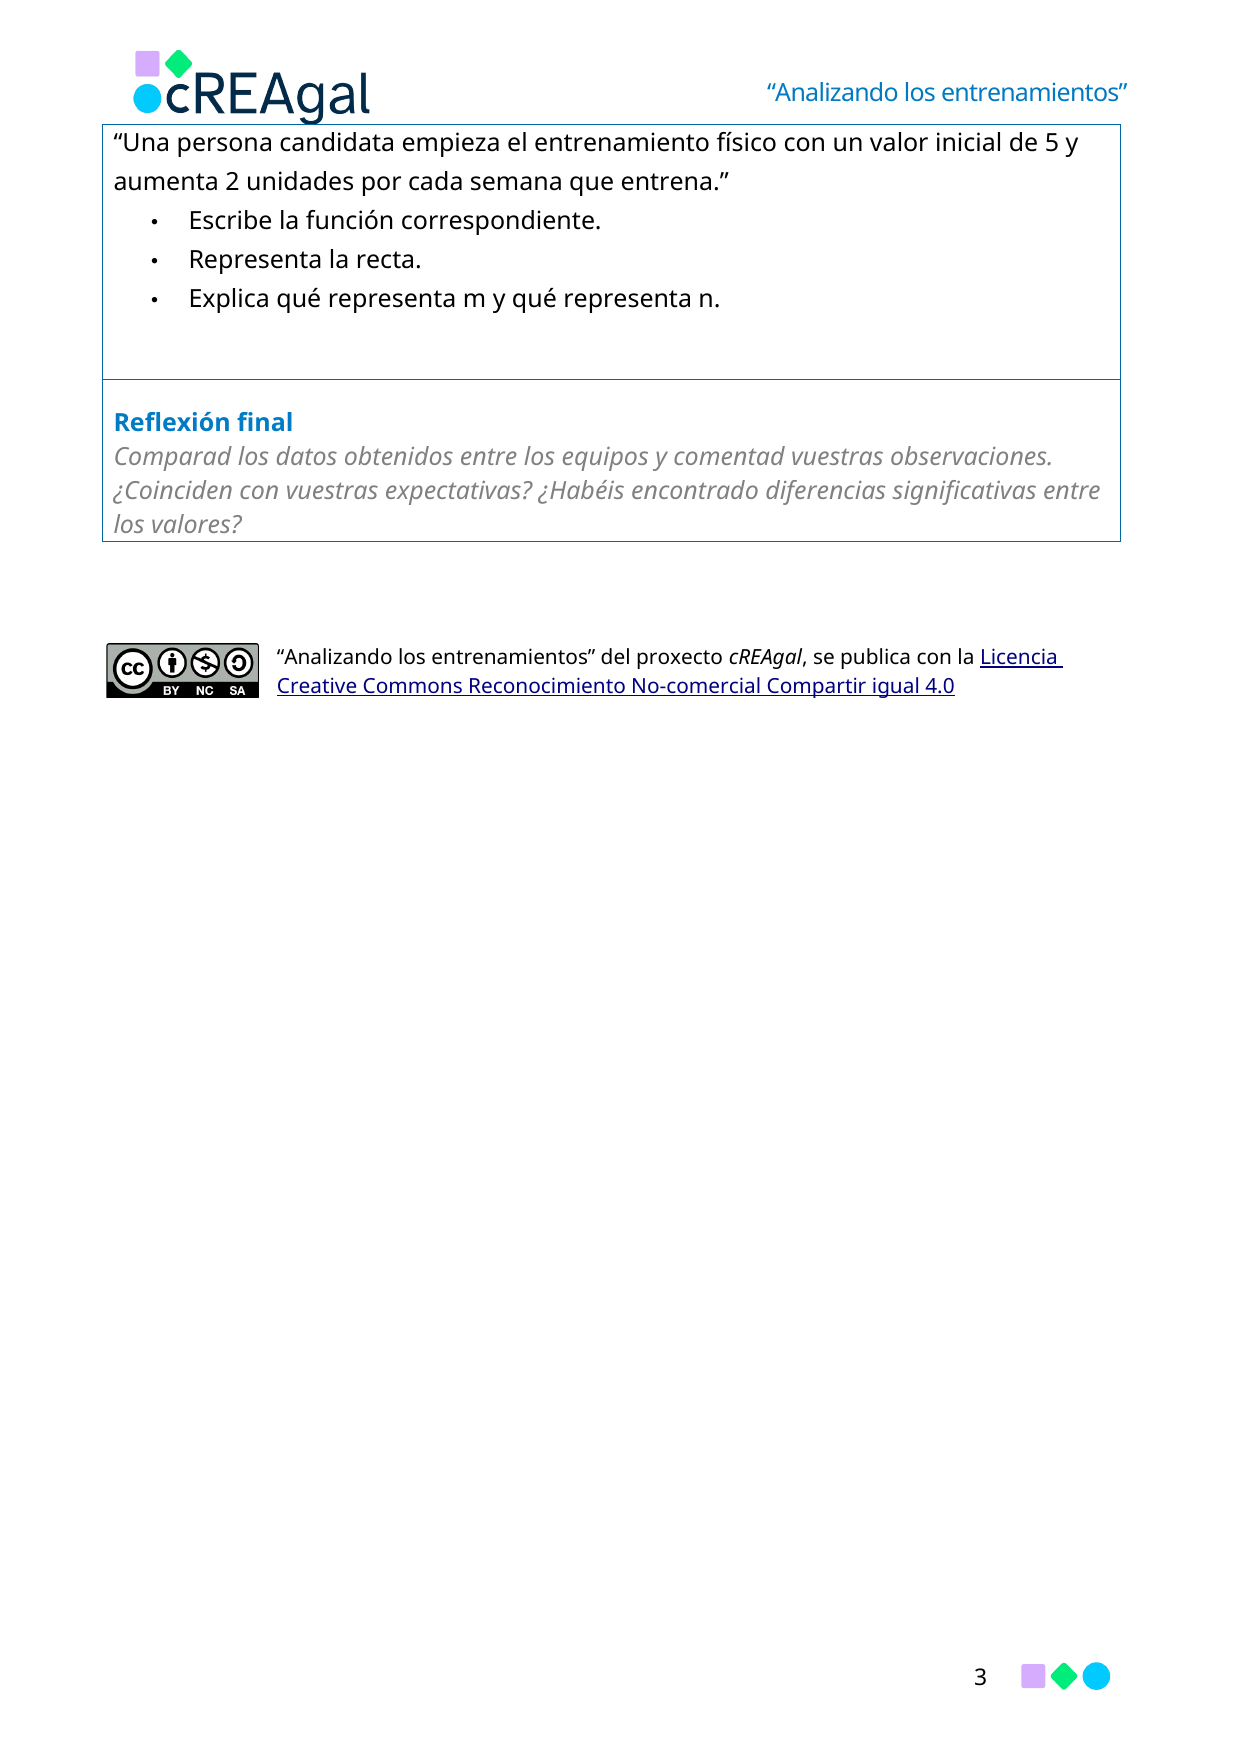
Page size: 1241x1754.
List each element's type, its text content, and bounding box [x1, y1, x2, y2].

table_cell “Una persona candidata empieza el entrenamiento físico con un valor inicial de 5 y aumenta 2 unidades por cada semana que entrena.” Escribe la función correspondiente. Representa la recta. Explica qué representa m y qué representa n. [103, 125, 1120, 379]
picture [106, 643, 259, 698]
text “Analizando los entrenamientos” del proxecto cREAgal, se publica con la Licencia Creative Commons Reconocimiento No-comercial Compartir igual 4.0 [106, 642, 1134, 699]
table_cell Reflexión final Comparad los datos obtenidos entre los equipos y comentad vuestras observaciones. ¿Coinciden con vuestras expectativas? ¿Habéis encontrado diferencias significativas entre los valores? [103, 380, 1120, 541]
picture [133, 50, 370, 124]
